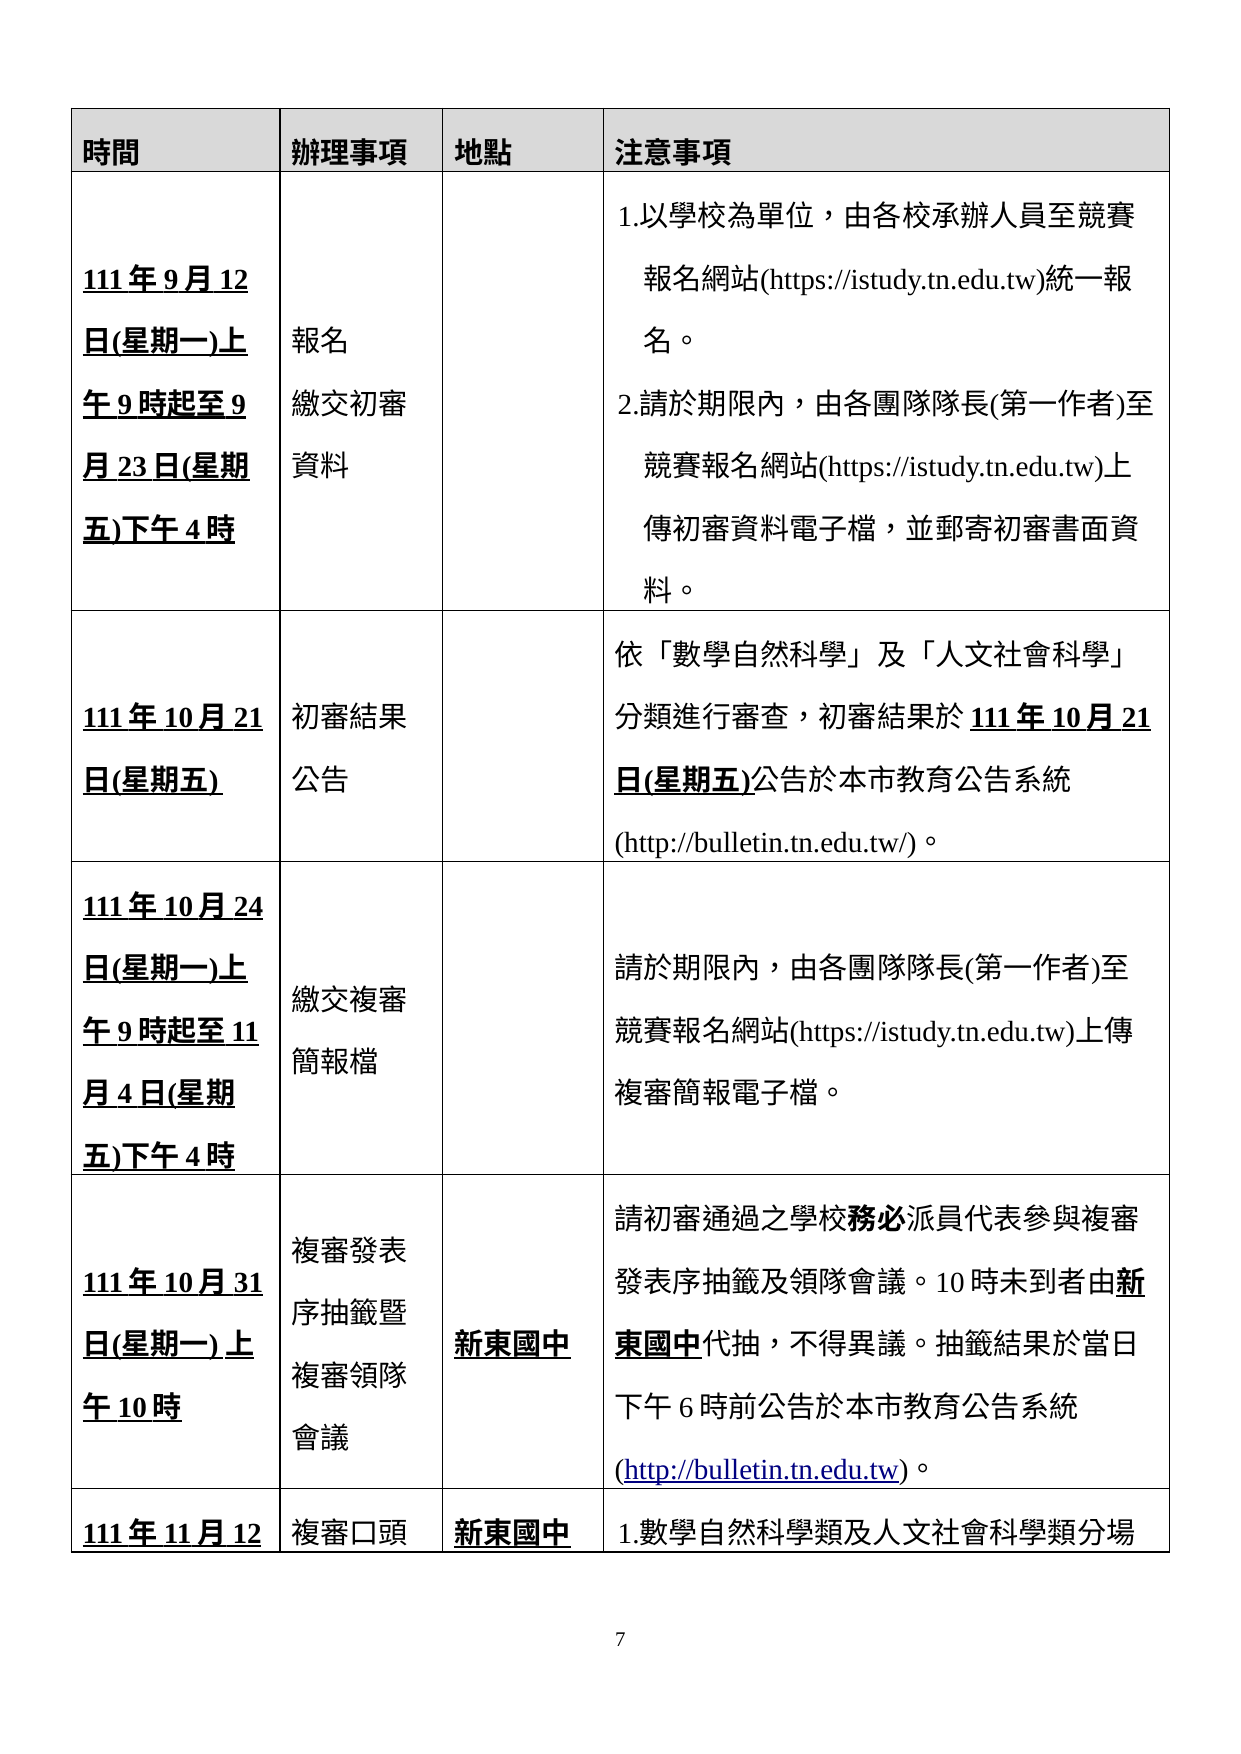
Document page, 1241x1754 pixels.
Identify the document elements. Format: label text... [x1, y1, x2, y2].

table_cell [443, 172, 603, 610]
table_cell 複審發表序抽籤暨複審領隊會議 [281, 1175, 442, 1488]
table_header 地點 [443, 109, 603, 171]
table_cell 111年10月21日(星期五) [72, 611, 279, 861]
table_cell 初審結果公告 [281, 611, 442, 861]
table_header 辦理事項 [281, 109, 442, 171]
table_cell [443, 862, 603, 1174]
table_cell 複審口頭 [281, 1489, 442, 1551]
table_cell 請於期限內，由各團隊隊長(第一作者)至競賽報名網站(https://istudy.tn.edu.tw)上傳複審簡報電子檔。 [604, 862, 1169, 1174]
table_cell 111年10月31日(星期一) 上午10時 [72, 1175, 279, 1488]
table_cell 111年11月12 [72, 1489, 279, 1551]
table_cell 1.以學校為單位，由各校承辦人員至競賽報名網站(https://istudy.tn.edu.tw)統一報名。 2.請於期限內，由各團隊隊長(第一作者)至競賽報名網站(https://istudy.tn.edu.tw)上傳初審資料電子檔，並郵寄初審書面資料。 [604, 172, 1169, 610]
table_cell 依「數學自然科學」及「人文社會科學」分類進行審查，初審結果於111年10月21日(星期五)公告於本市教育公告系統(http://bulletin.tn.edu.tw/)。 [604, 611, 1169, 861]
table_cell 新東國中 [443, 1489, 603, 1551]
table_cell 新東國中 [443, 1175, 603, 1488]
table_cell 繳交複審簡報檔 [281, 862, 442, 1174]
table_cell 1.數學自然科學類及人文社會科學類分場 [604, 1489, 1169, 1551]
table_cell 請初審通過之學校務必派員代表參與複審發表序抽籤及領隊會議。10時未到者由新東國中代抽，不得異議。抽籤結果於當日下午6時前公告於本市教育公告系統(http://bulletin.tn.edu.tw)。 [604, 1175, 1169, 1488]
table_cell 111年9月12日(星期一)上午9時起至9月23日(星期五)下午4時 [72, 172, 279, 610]
table_cell [443, 611, 603, 861]
table_cell 111年10月24日(星期一)上午9時起至11月4日(星期五)下午4時 [72, 862, 279, 1174]
table_header 注意事項 [604, 109, 1169, 171]
table_cell 報名 繳交初審資料 [281, 172, 442, 610]
table_header 時間 [72, 109, 279, 171]
